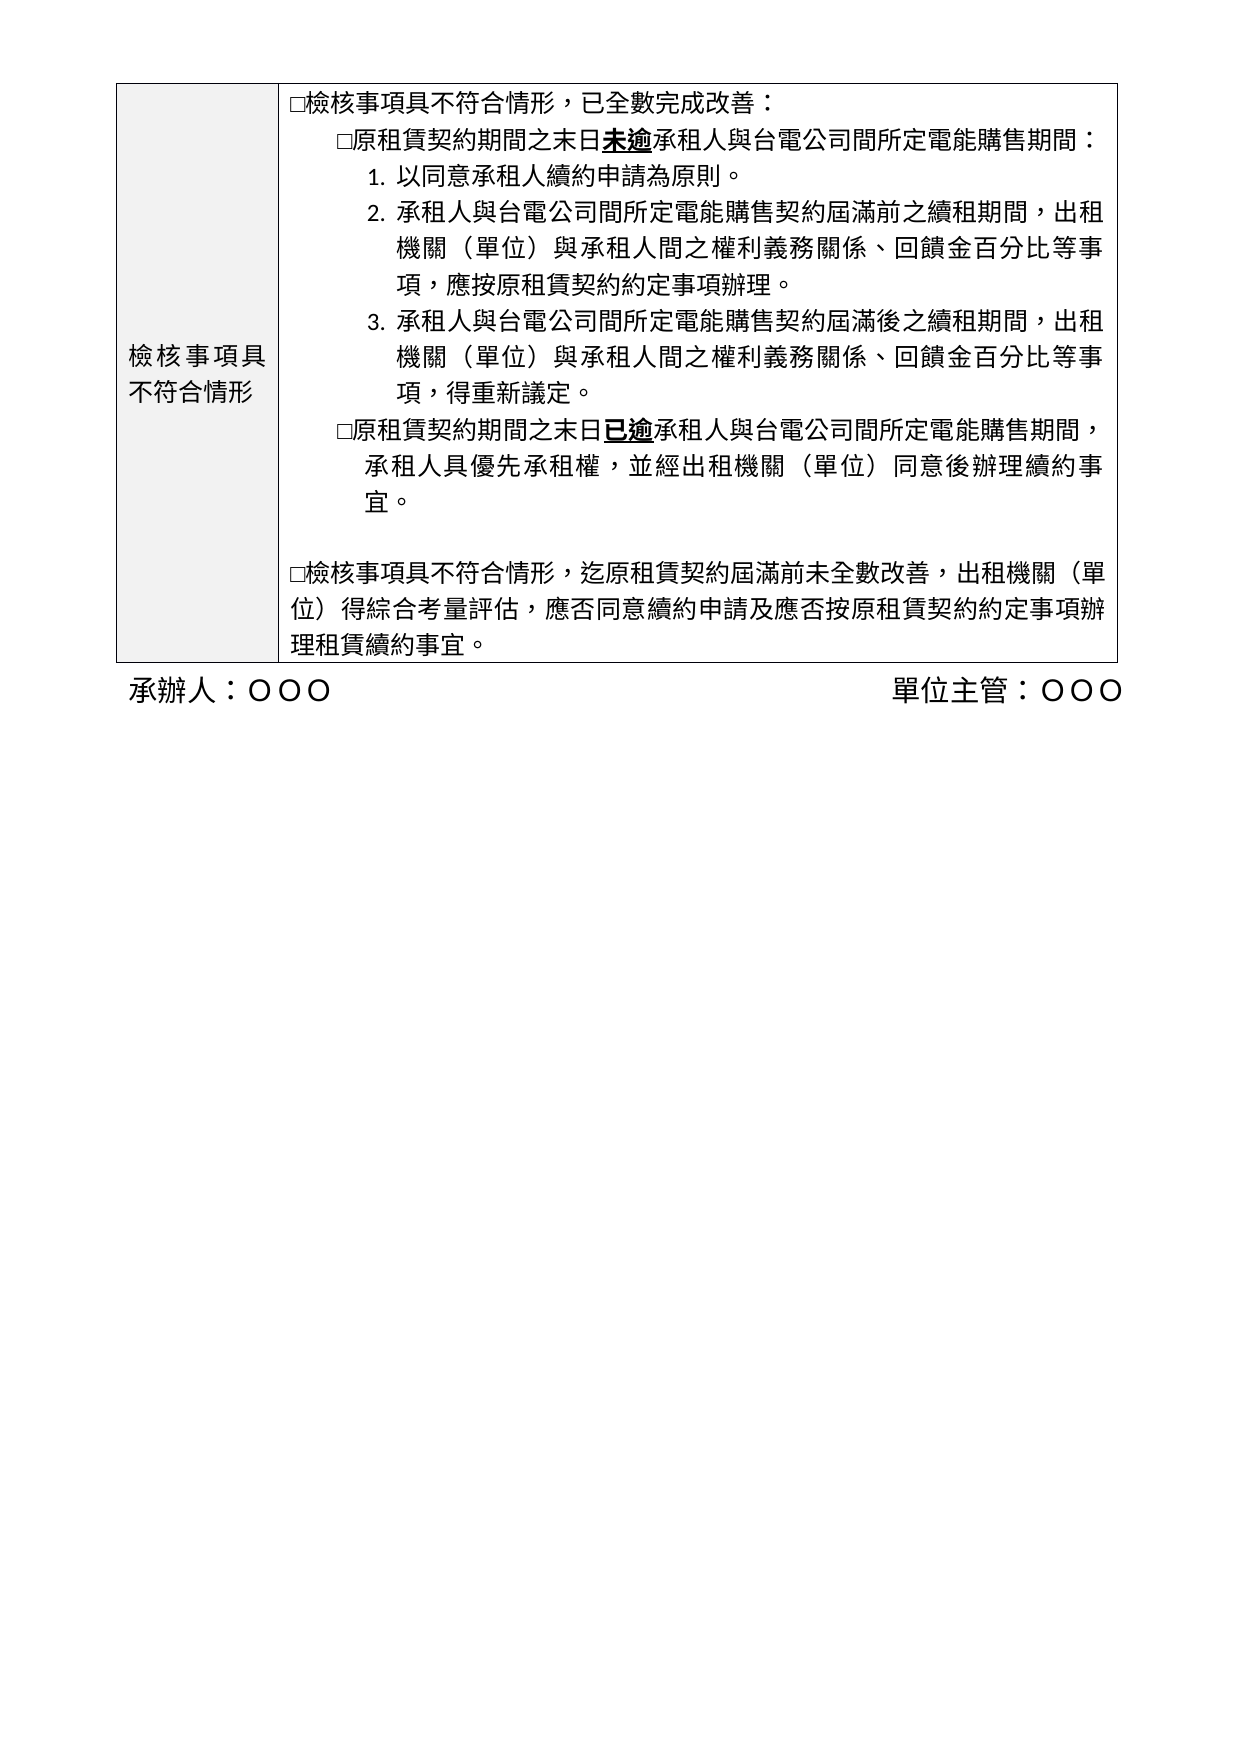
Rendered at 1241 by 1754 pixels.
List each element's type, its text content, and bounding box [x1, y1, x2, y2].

table_cell □檢核事項具不符合情形，已全數完成改善： □原租賃契約期間之末日未逾承租人與台電公司間所定電能購售期間： 以同意承租人續約申請為原則。 承租人與台電公司間所定電能購售契約屆滿前之續租期間，出租機關（單位）與承租人間之權利義務關係、回饋金百分比等事項，應按原租賃契約約定事項辦理。 承租人與台電公司間所定電能購售契約屆滿後之續租期間，出租機關（單位）與承租人間之權利義務關係、回饋金百分比等事項，得重新議定。 □原租賃契約期間之末日已逾承租人與台電公司間所定電能購售期間，承租人具優先承租權，並經出租機關（單位）同意後辦理續約事宜。 □檢核事項具不符合情形，迄原租賃契約屆滿前未全數改善，出租機關（單位）得綜合考量評估，應否同意續約申請及應否按原租賃契約約定事項辦理租賃續約事宜。 [279, 84, 1117, 662]
text 承辦人：ＯＯＯ 單位主管：ＯＯＯ [128, 663, 1130, 711]
table_cell 檢核事項具不符合情形 [117, 84, 278, 662]
